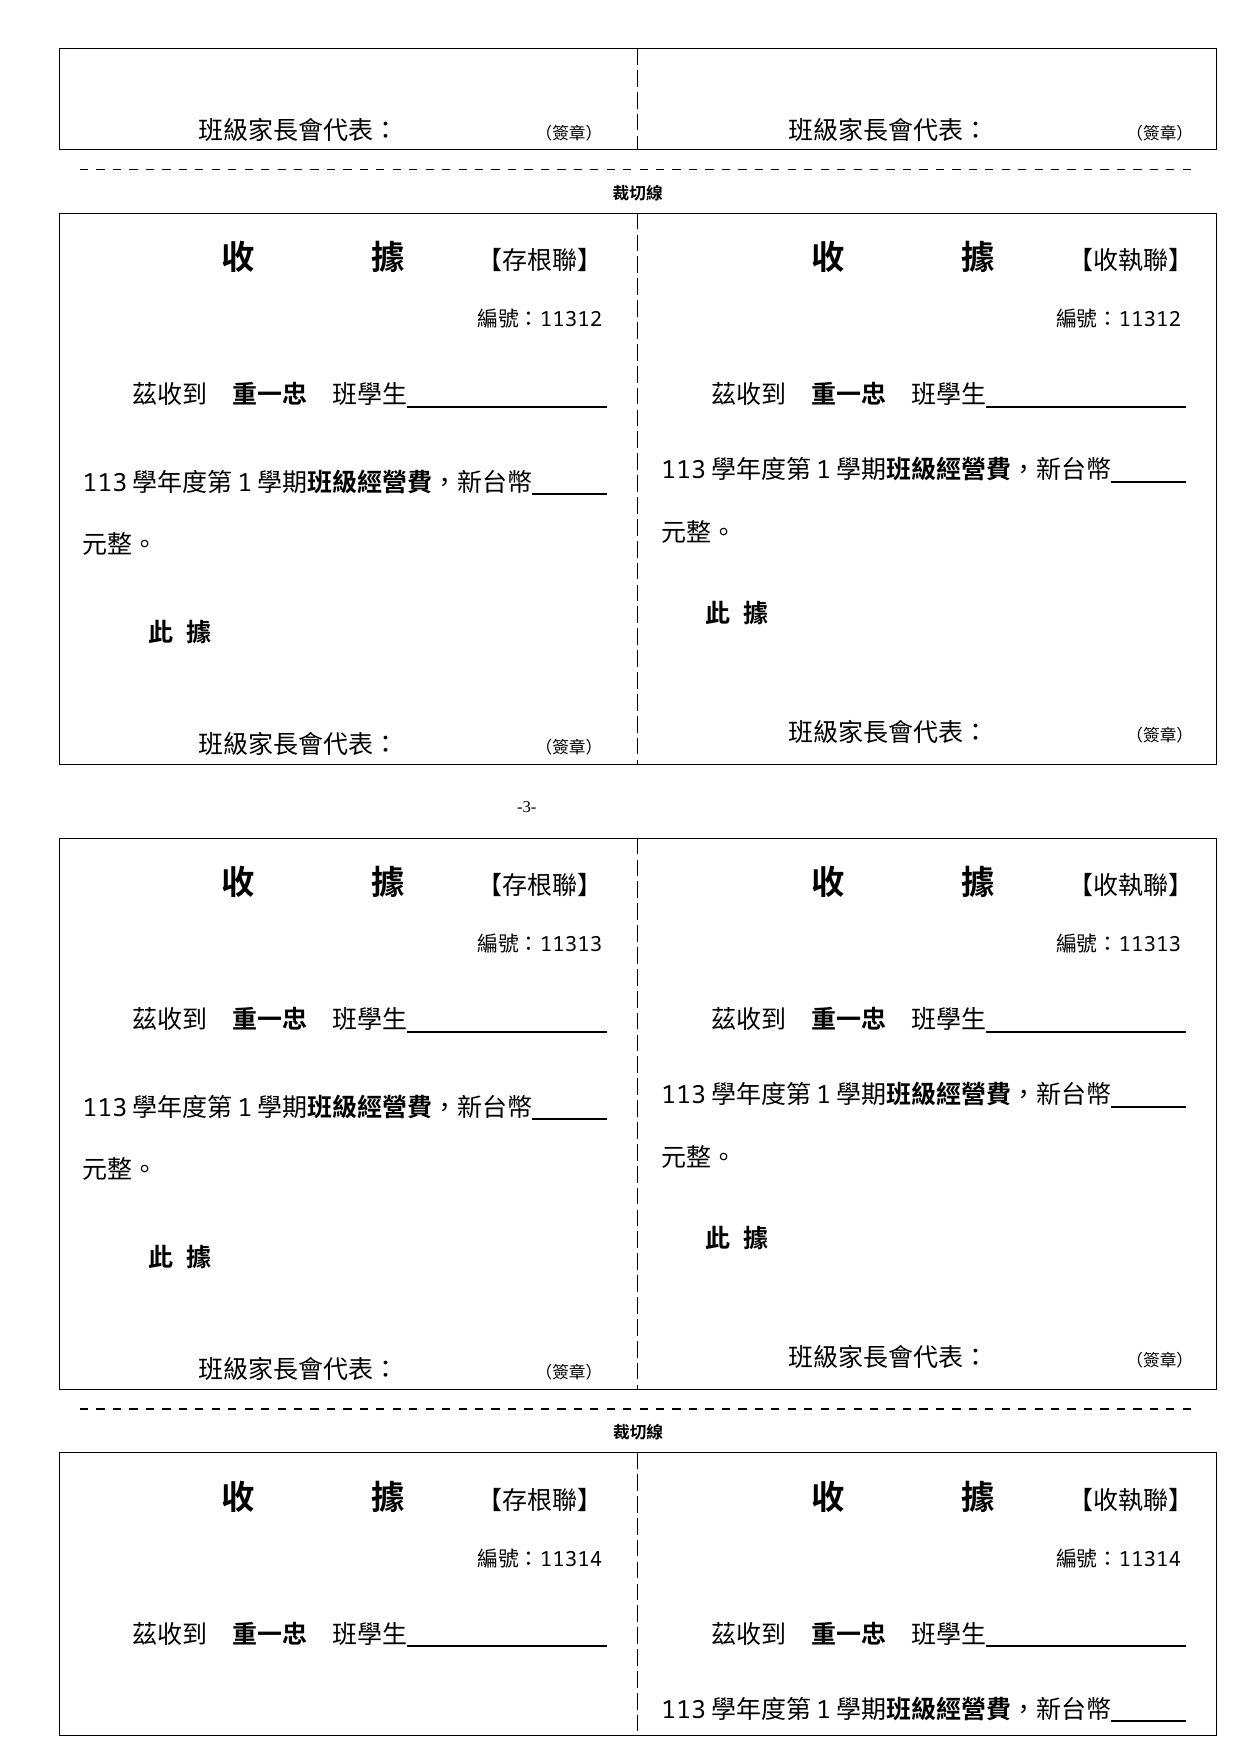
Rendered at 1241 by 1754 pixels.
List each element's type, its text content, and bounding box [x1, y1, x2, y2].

table_cell 班級家長會代表： （簽章） [638, 49, 1216, 149]
table_cell 收 據 【收執聯】 編號：11312 茲收到 重一忠 班學生 113學年度第1學期班級經營費，新台幣 元整。 此 據 班級家長會代表： （簽章） [638, 214, 1216, 764]
table_cell 收 據 【存根聯】 編號：11314 茲收到 重一忠 班學生 [60, 1453, 638, 1734]
table_cell 裁切線 [59, 1390, 1216, 1452]
table_header 收 據 【存根聯】 編號：11313 茲收到 重一忠 班學生 113學年度第1學期班級經營費，新台幣 元整。 此 據 班級家長會代表： （簽章） [60, 839, 638, 1389]
text -3- [517, 765, 1211, 827]
table_cell 收 據 【收執聯】 編號：11314 茲收到 重一忠 班學生 113學年度第1學期班級經營費，新台幣 [638, 1453, 1216, 1734]
table_cell 收 據 【存根聯】 編號：11312 茲收到 重一忠 班學生 113學年度第1學期班級經營費，新台幣 元整。 此 據 班級家長會代表： （簽章） [60, 214, 638, 764]
table_cell 裁切線 [59, 150, 1216, 213]
table_cell 班級家長會代表： （簽章） [60, 49, 638, 149]
table_header 收 據 【收執聯】 編號：11313 茲收到 重一忠 班學生 113學年度第1學期班級經營費，新台幣 元整。 此 據 班級家長會代表： （簽章） [638, 839, 1216, 1389]
